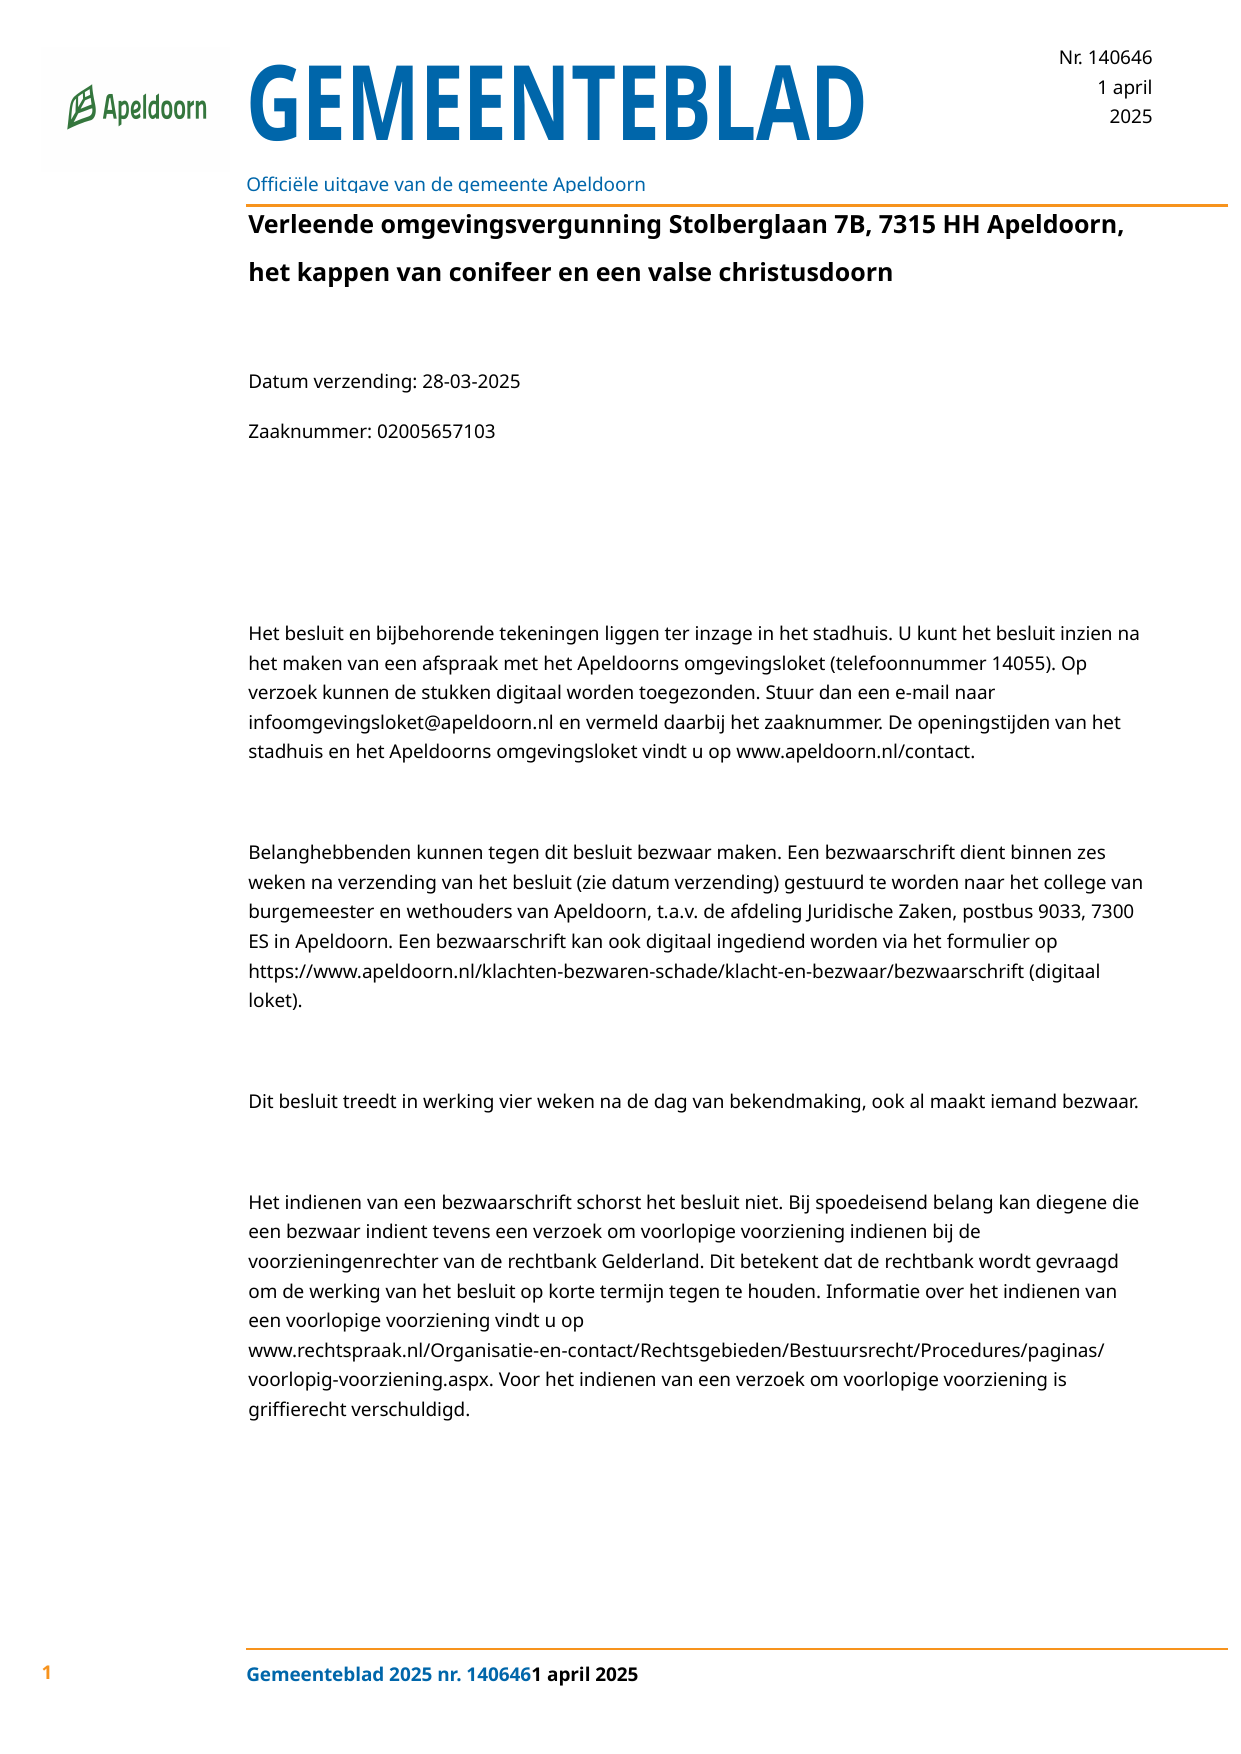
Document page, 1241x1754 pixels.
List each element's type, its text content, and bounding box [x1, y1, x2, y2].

text Het besluit en bijbehorende tekeningen liggen ter inzage in het stadhuis. U kunt het besluit inzien na het maken van een afspraak met het Apeldoorns omgevingsloket (telefoonnummer 14055). Op verzoek kunnen de stukken digitaal worden toegezonden. Stuur dan een e-mail naar infoomgevingsloket@apeldoorn.nl en vermeld daarbij het zaaknummer. De openingstijden van het stadhuis en het Apeldoorns omgevingsloket vindt u op www.apeldoorn.nl/contact. [248, 620, 1152, 764]
text Verleende omgevingsvergunning Stolberglaan 7B, 7315 HH Apeldoorn, het kappen van conifeer en een valse christusdoorn [248, 207, 1152, 288]
picture [41, 47, 231, 172]
text Datum verzending: 28-03-2025 [248, 368, 1152, 394]
text Dit besluit treedt in werking vier weken na de dag van bekendmaking, ook al maakt iemand bezwaar. [248, 1088, 1152, 1114]
text Het indienen van een bezwaarschrift schorst het besluit niet. Bij spoedeisend belang kan diegene die een bezwaar indient tevens een verzoek om voorlopige voorziening indienen bij de voorzieningenrechter van de rechtbank Gelderland. Dit betekent dat de rechtbank wordt gevraagd om de werking van het besluit op korte termijn tegen te houden. Informatie over het indienen van een voorlopige voorziening vindt u op www.rechtspraak.nl/Organisatie-en-contact/Rechtsgebieden/Bestuursrecht/Procedures/paginas/voorlopig-voorziening.aspx. Voor het indienen van een verzoek om voorlopige voorziening is griffierecht verschuldigd. [248, 1189, 1152, 1422]
text Zaaknummer: 02005657103 [248, 419, 1152, 444]
text Belanghebbenden kunnen tegen dit besluit bezwaar maken. Een bezwaarschrift dient binnen zes weken na verzending van het besluit (zie datum verzending) gestuurd te worden naar het college van burgemeester en wethouders van Apeldoorn, t.a.v. de afdeling Juridische Zaken, postbus 9033, 7300 ES in Apeldoorn. Een bezwaarschrift kan ook digitaal ingediend worden via het formulier op https://www.apeldoorn.nl/klachten-bezwaren-schade/klacht-en-bezwaar/bezwaarschrift (digitaal loket). [248, 839, 1152, 1013]
